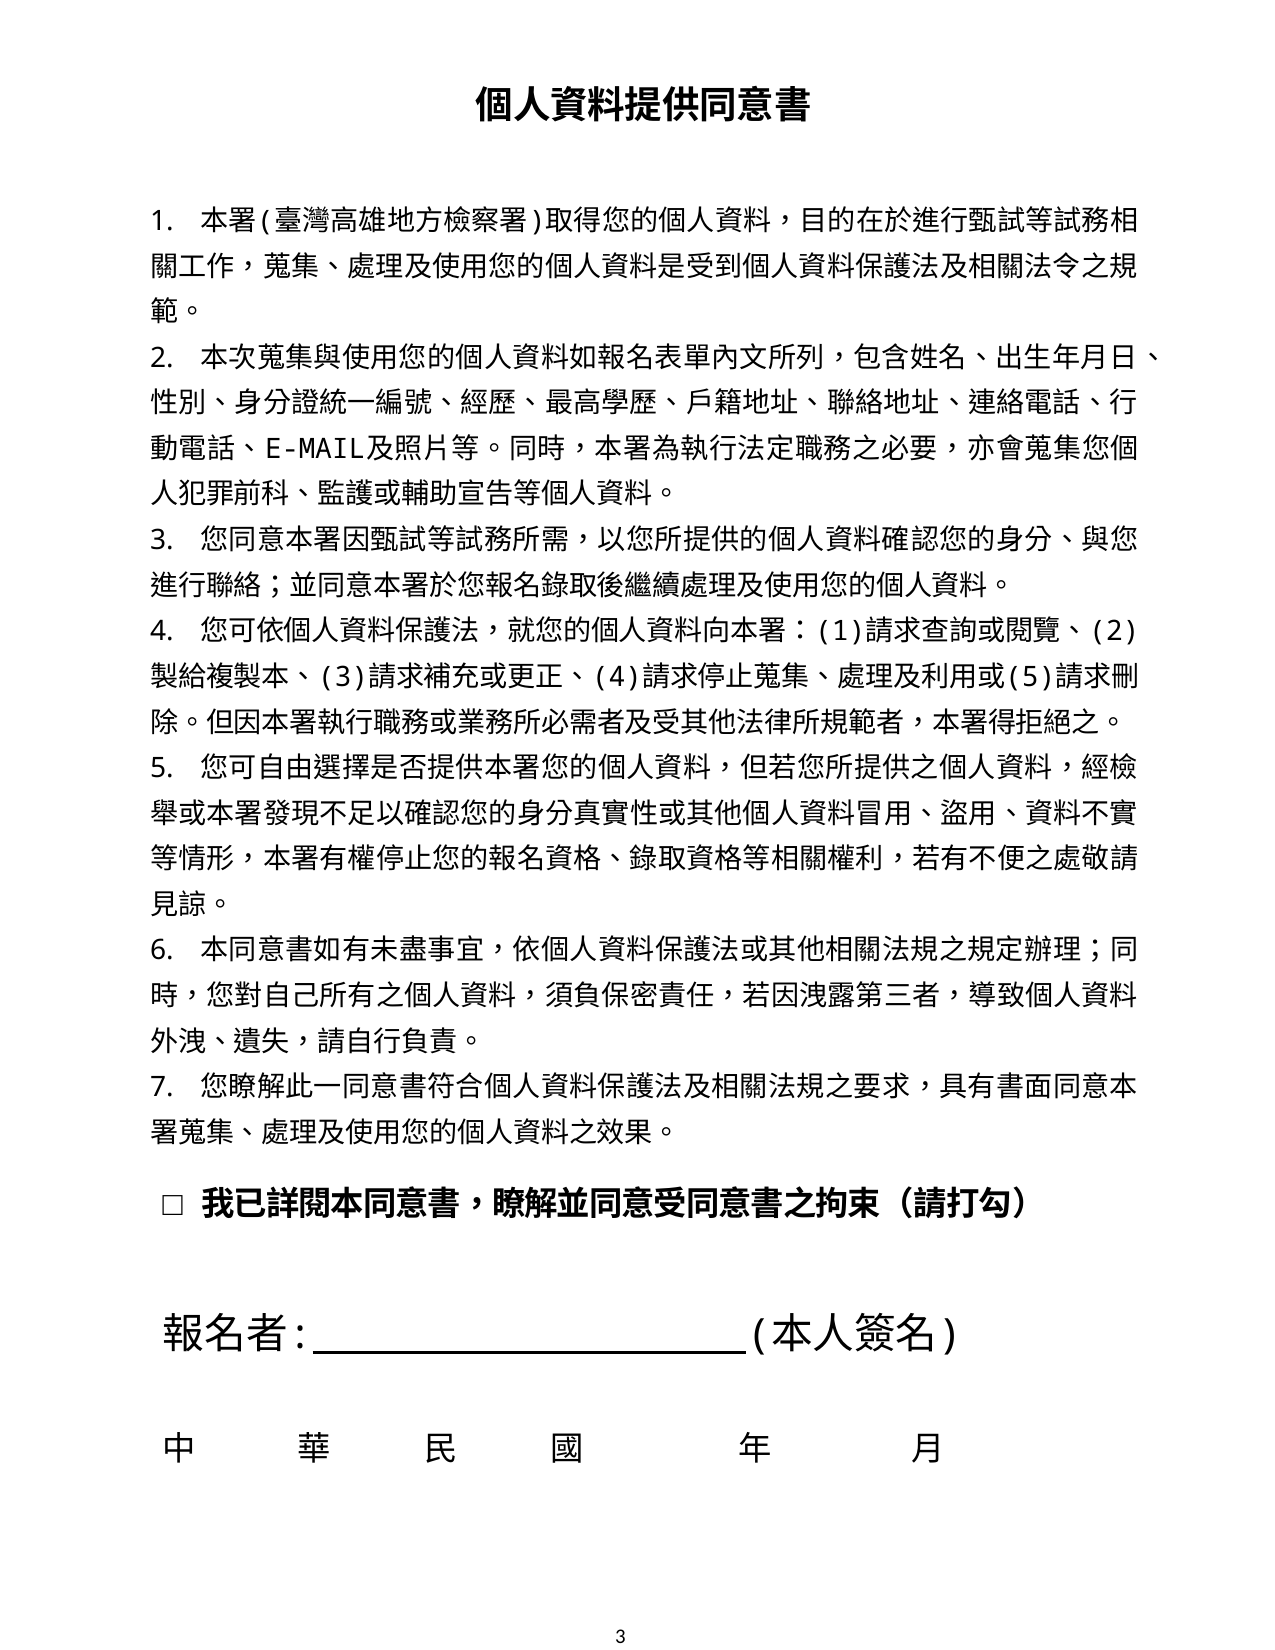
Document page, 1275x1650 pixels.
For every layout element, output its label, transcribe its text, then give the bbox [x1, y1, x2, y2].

list 您可自由選擇是否提供本署您的個人資料，但若您所提供之個人資料，經檢舉或本署發現不足以確認您的身分真實性或其他個人資料冒用、盜用、資料不實等情形，本署有權停止您的報名資格、錄取資格等相關權利，若有不便之處敬請見諒。 [150, 745, 1139, 922]
list 您可依個人資料保護法，就您的個人資料向本署：(1)請求查詢或閱覽、(2)製給複製本、(3)請求補充或更正、(4)請求停止蒐集、處理及利用或(5)請求刪除。但因本署執行職務或業務所必需者及受其他法律所規範者，本署得拒絕之。 [150, 608, 1139, 740]
list 本同意書如有未盡事宜，依個人資料保護法或其他相關法規之規定辦理；同時，您對自己所有之個人資料，須負保密責任，若因洩露第三者，導致個人資料外洩、遺失，請自行負責。 [150, 927, 1139, 1059]
list 您同意本署因甄試等試務所需，以您所提供的個人資料確認您的身分、與您進行聯絡；並同意本署於您報名錄取後繼續處理及使用您的個人資料。 [150, 517, 1139, 603]
subtitle 個人資料提供同意書 [150, 75, 1137, 129]
text 報名者: (本人簽名) [162, 1300, 1137, 1360]
list 本次蒐集與使用您的個人資料如報名表單內文所列，包含姓名、出生年月日、性別、身分證統一編號、經歷、最高學歷、戶籍地址、聯絡地址、連絡電話、行動電話、E-MAIL及照片等。同時，本署為執行法定職務之必要，亦會蒐集您個人犯罪前科、監護或輔助宣告等個人資料。 [150, 334, 1139, 512]
list 您瞭解此一同意書符合個人資料保護法及相關法規之要求，具有書面同意本署蒐集、處理及使用您的個人資料之效果。 [150, 1064, 1139, 1150]
text □ 我已詳閱本同意書，瞭解並同意受同意書之拘束（請打勾） [162, 1177, 1137, 1225]
list 本署(臺灣高雄地方檢察署)取得您的個人資料，目的在於進行甄試等試務相關工作，蒐集、處理及使用您的個人資料是受到個人資料保護法及相關法令之規範。 [150, 198, 1139, 330]
text 中 華 民 國 年 月 [162, 1422, 1137, 1470]
